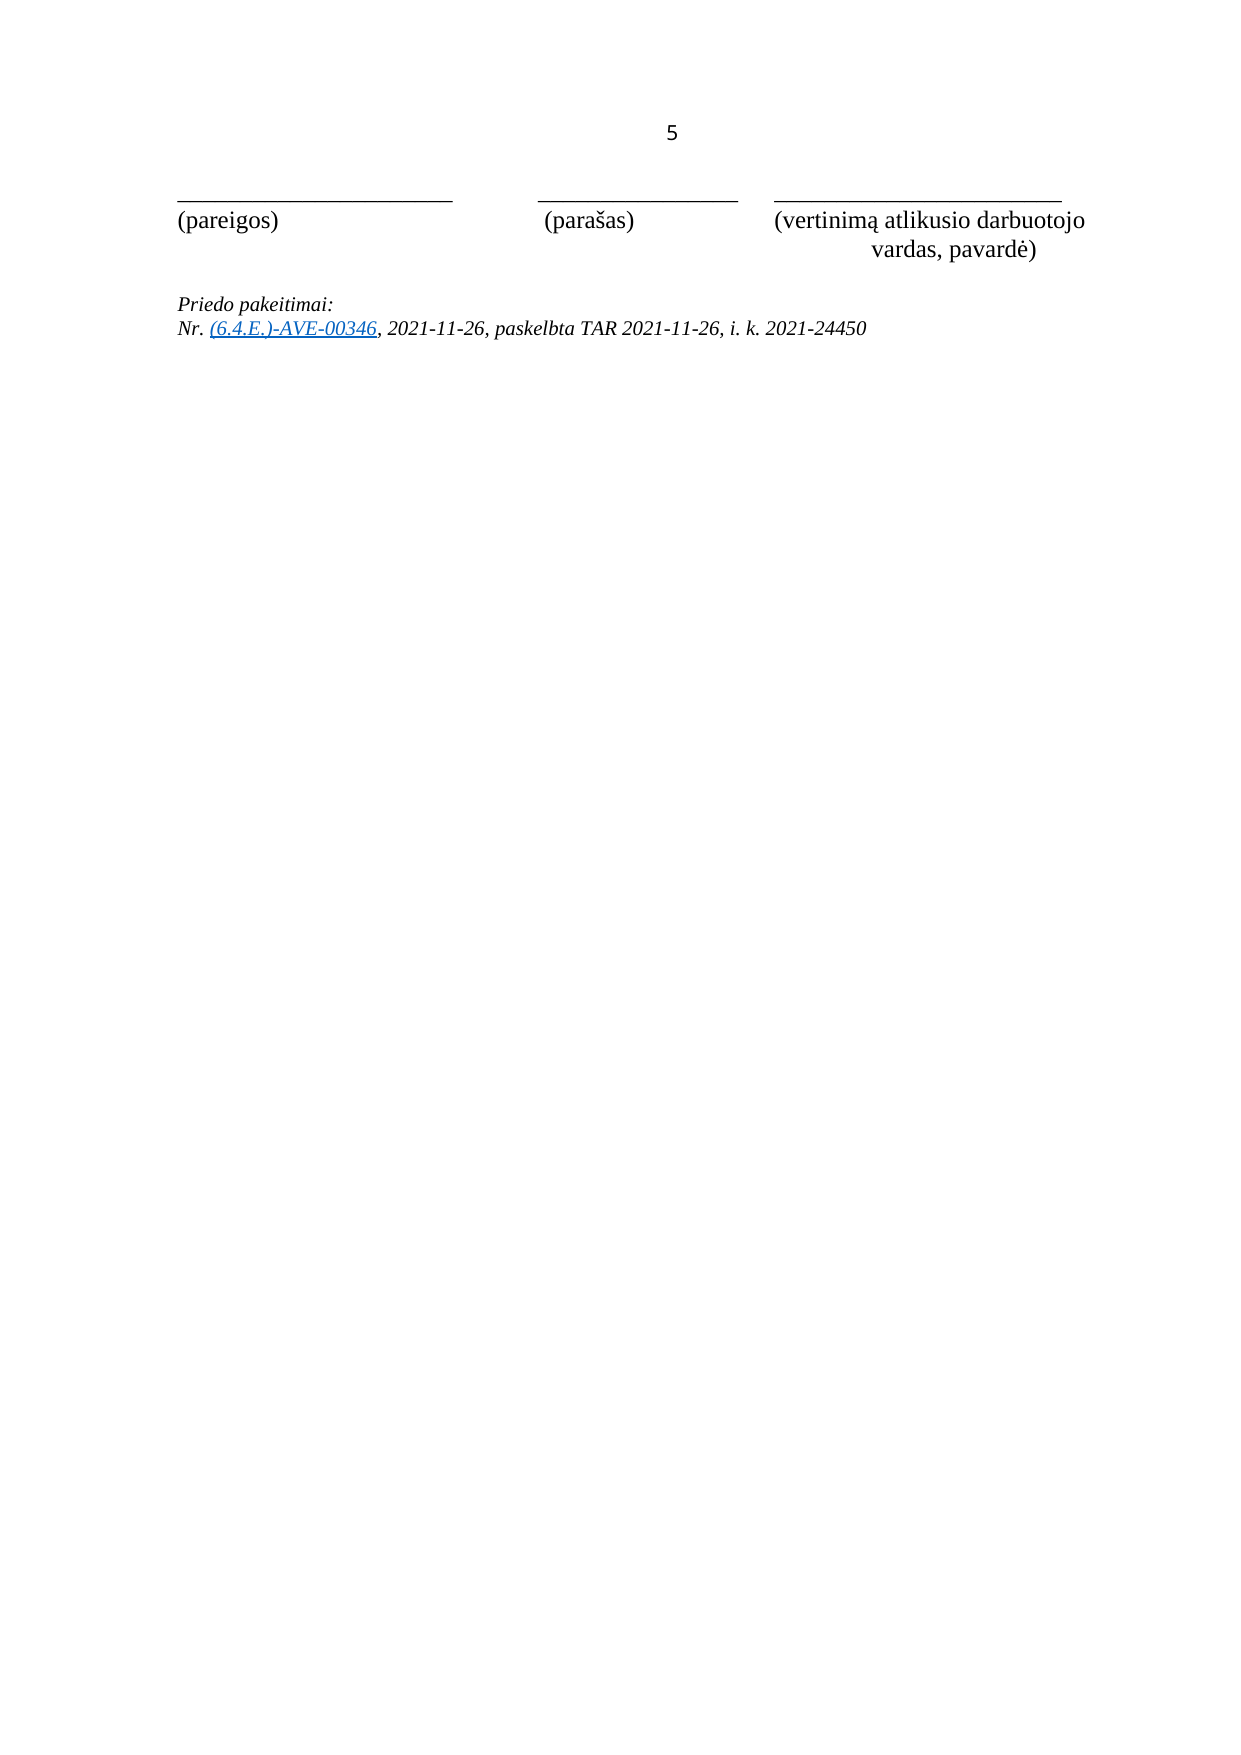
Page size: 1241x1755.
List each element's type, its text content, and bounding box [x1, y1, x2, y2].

text ______________________ ________________ _______________________ [177, 176, 1167, 205]
text vardas, pavardė) [177, 234, 1167, 263]
text (pareigos) (parašas) (vertinimą atlikusio darbuotojo [177, 205, 1167, 234]
text Nr. (6.4.E.)-AVE-00346, 2021-11-26, paskelbta TAR 2021-11-26, i. k. 2021-24450 [177, 316, 1167, 339]
text Priedo pakeitimai: [177, 291, 1167, 316]
